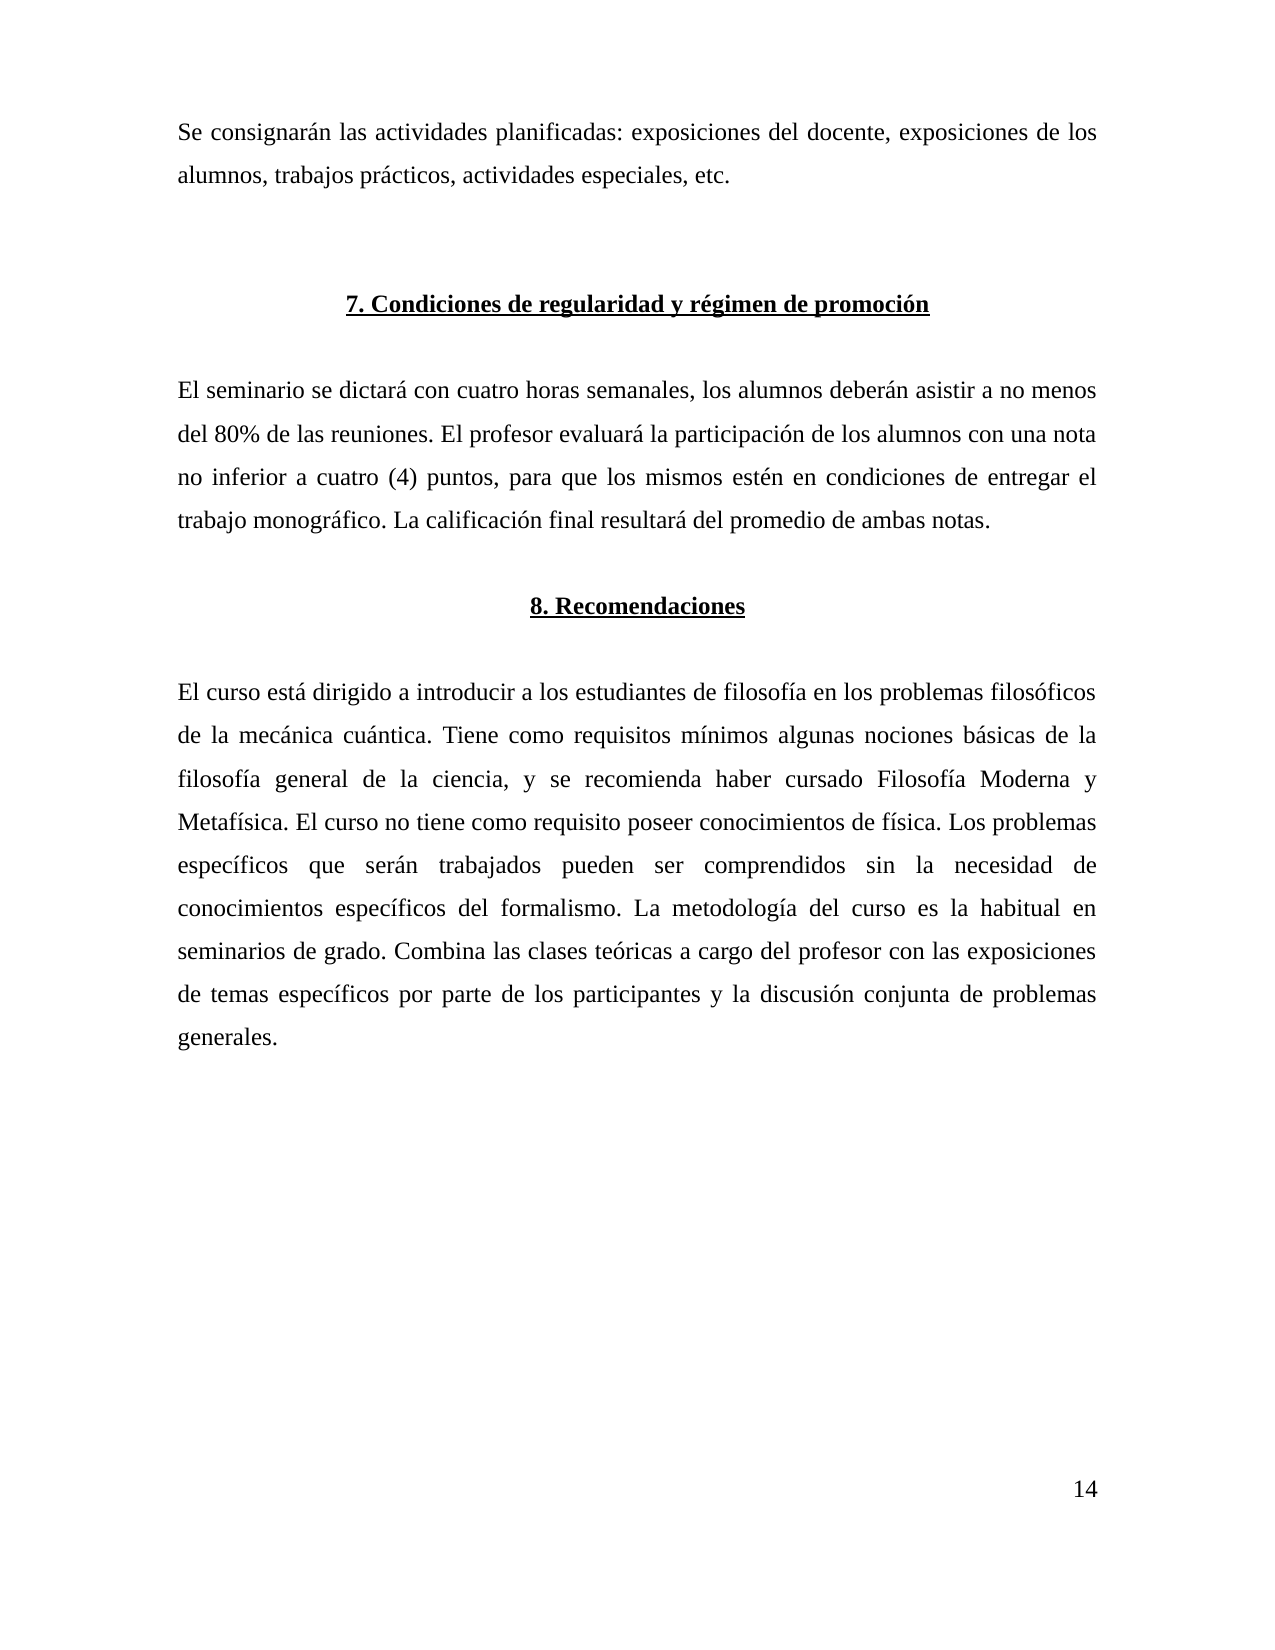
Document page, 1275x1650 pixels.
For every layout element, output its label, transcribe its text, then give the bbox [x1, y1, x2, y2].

text El curso está dirigido a introducir a los estudiantes de filosofía en los problemas filosóficos de la mecánica cuántica. Tiene como requisitos mínimos algunas nociones básicas de la filosofía general de la ciencia, y se recomienda haber cursado Filosofía Moderna y Metafísica. El curso no tiene como requisito poseer conocimientos de física. Los problemas específicos que serán trabajados pueden ser comprendidos sin la necesidad de conocimientos específicos del formalismo. La metodología del curso es la habitual en seminarios de grado. Combina las clases teóricas a cargo del profesor con las exposiciones de temas específicos por parte de los participantes y la discusión conjunta de problemas generales. [177, 677, 1098, 1051]
text 8. Recomendaciones [177, 591, 1098, 620]
text 7. Condiciones de regularidad y régimen de promoción [177, 289, 1098, 318]
text Se consignarán las actividades planificadas: exposiciones del docente, exposiciones de los alumnos, trabajos prácticos, actividades especiales, etc. [177, 117, 1098, 189]
text El seminario se dictará con cuatro horas semanales, los alumnos deberán asistir a no menos del 80% de las reuniones. El profesor evaluará la participación de los alumnos con una nota no inferior a cuatro (4) puntos, para que los mismos estén en condiciones de entregar el trabajo monográfico. La calificación final resultará del promedio de ambas notas. [177, 376, 1098, 534]
